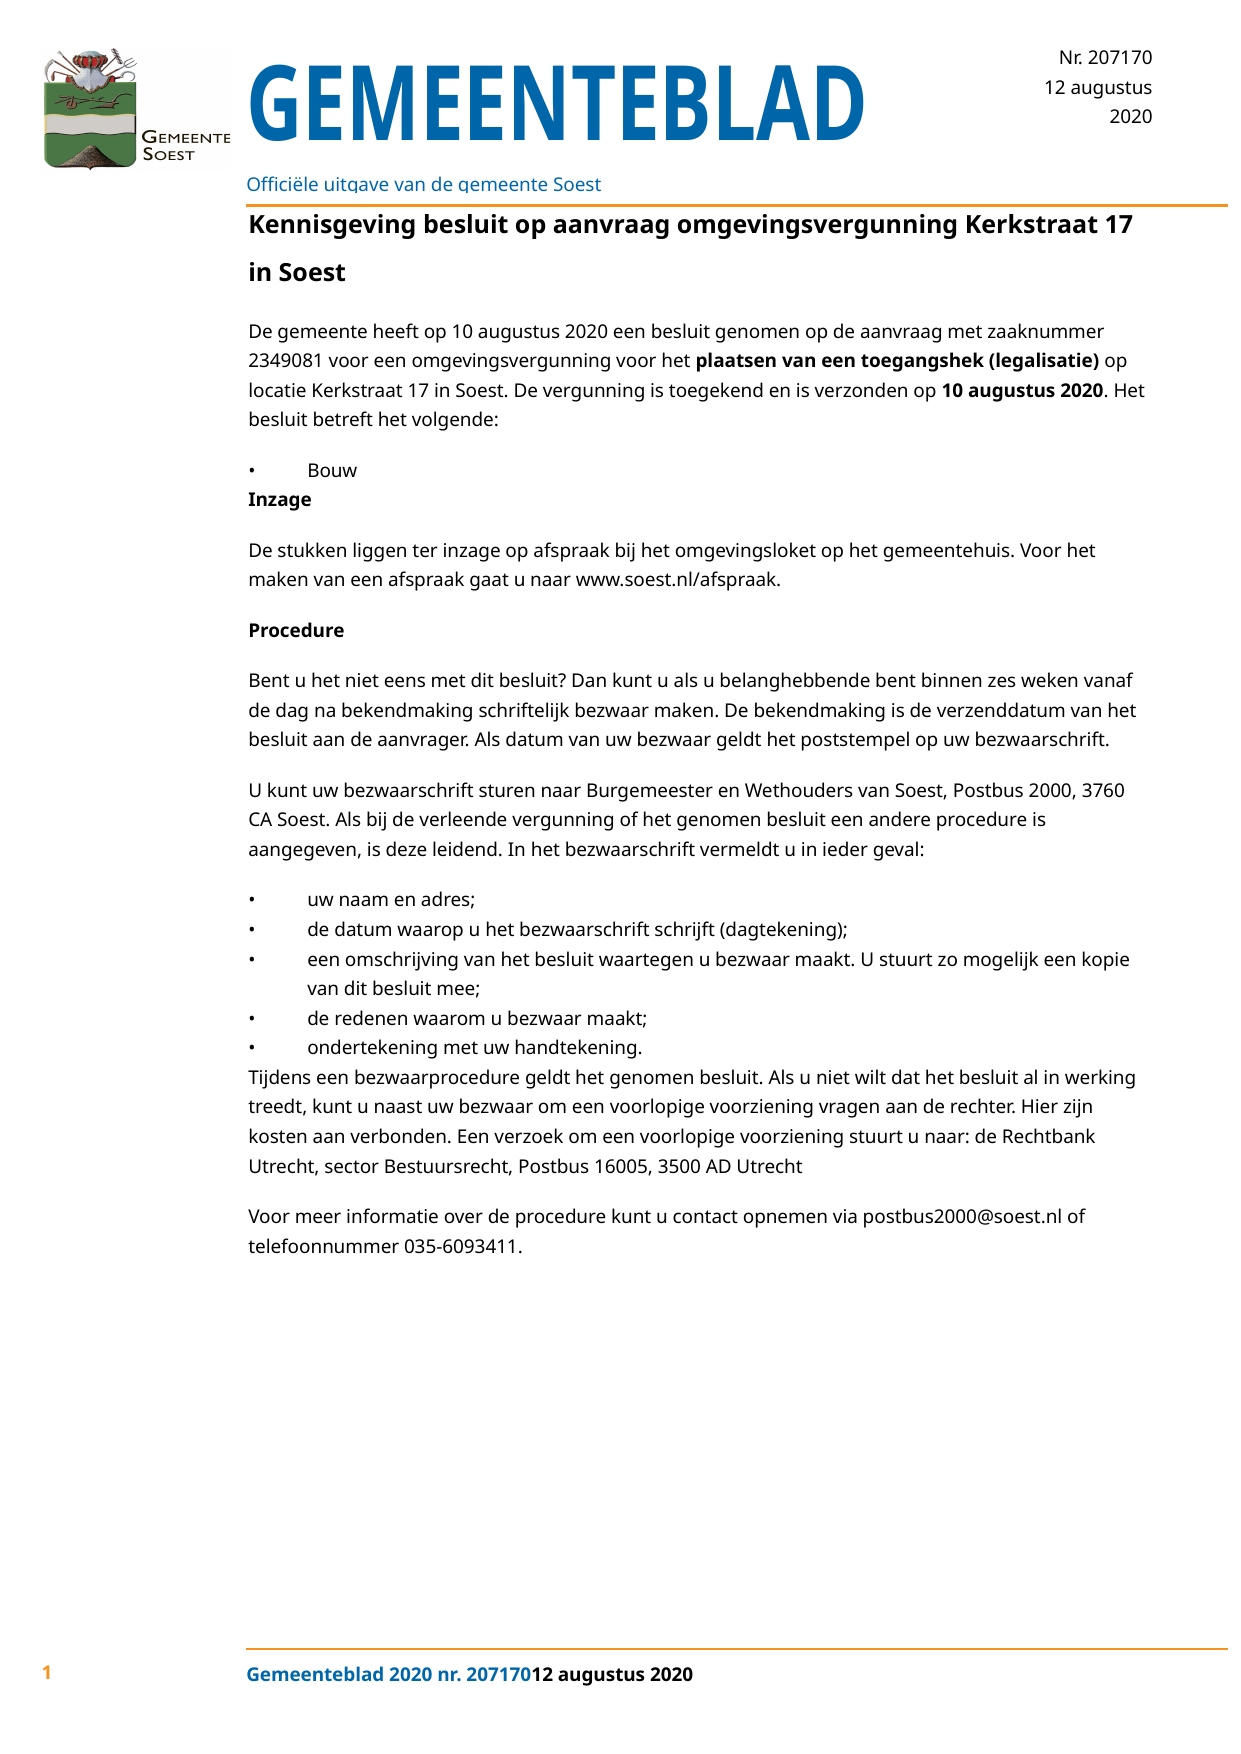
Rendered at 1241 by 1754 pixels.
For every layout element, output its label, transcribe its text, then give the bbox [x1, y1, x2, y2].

list Bouw [248, 457, 1152, 483]
text Bent u het niet eens met dit besluit? Dan kunt u als u belanghebbende bent binnen zes weken vanaf de dag na bekendmaking schriftelijk bezwaar maken. De bekendmaking is de verzenddatum van het besluit aan de aanvrager. Als datum van uw bezwaar geldt het poststempel op uw bezwaarschrift. [248, 667, 1152, 752]
text Voor meer informatie over de procedure kunt u contact opnemen via postbus2000@soest.nl of telefoonnummer 035-6093411. [248, 1203, 1152, 1259]
text De gemeente heeft op 10 augustus 2020 een besluit genomen op de aanvraag met zaaknummer 2349081 voor een omgevingsvergunning voor het plaatsen van een toegangshek (legalisatie) op locatie Kerkstraat 17 in Soest. De vergunning is toegekend en is verzonden op 10 augustus 2020. Het besluit betreft het volgende: [248, 318, 1152, 432]
list uw naam en adres; [248, 887, 1152, 912]
text Procedure [248, 617, 1152, 643]
text Kennisgeving besluit op aanvraag omgevingsvergunning Kerkstraat 17 in Soest [248, 207, 1152, 288]
list een omschrijving van het besluit waartegen u bezwaar maakt. U stuurt zo mogelijk een kopie van dit besluit mee; [248, 946, 1152, 1001]
picture [41, 47, 231, 172]
text De stukken liggen ter inzage op afspraak bij het omgevingsloket op het gemeentehuis. Voor het maken van een afspraak gaat u naar www.soest.nl/afspraak. [248, 537, 1152, 592]
list de redenen waarom u bezwaar maakt; [248, 1005, 1152, 1031]
text Inzage [248, 487, 1152, 512]
text U kunt uw bezwaarschrift sturen naar Burgemeester en Wethouders van Soest, Postbus 2000, 3760 CA Soest. Als bij de verleende vergunning of het genomen besluit een andere procedure is aangegeven, is deze leidend. In het bezwaarschrift vermeldt u in ieder geval: [248, 777, 1152, 862]
list de datum waarop u het bezwaarschrift schrijft (dagtekening); [248, 916, 1152, 942]
list ondertekening met uw handtekening. [248, 1034, 1152, 1060]
text Tijdens een bezwaarprocedure geldt het genomen besluit. Als u niet wilt dat het besluit al in werking treedt, kunt u naast uw bezwaar om een voorlopige voorziening vragen aan de rechter. Hier zijn kosten aan verbonden. Een verzoek om een voorlopige voorziening stuurt u naar: de Rechtbank Utrecht, sector Bestuursrecht, Postbus 16005, 3500 AD Utrecht [248, 1064, 1152, 1179]
